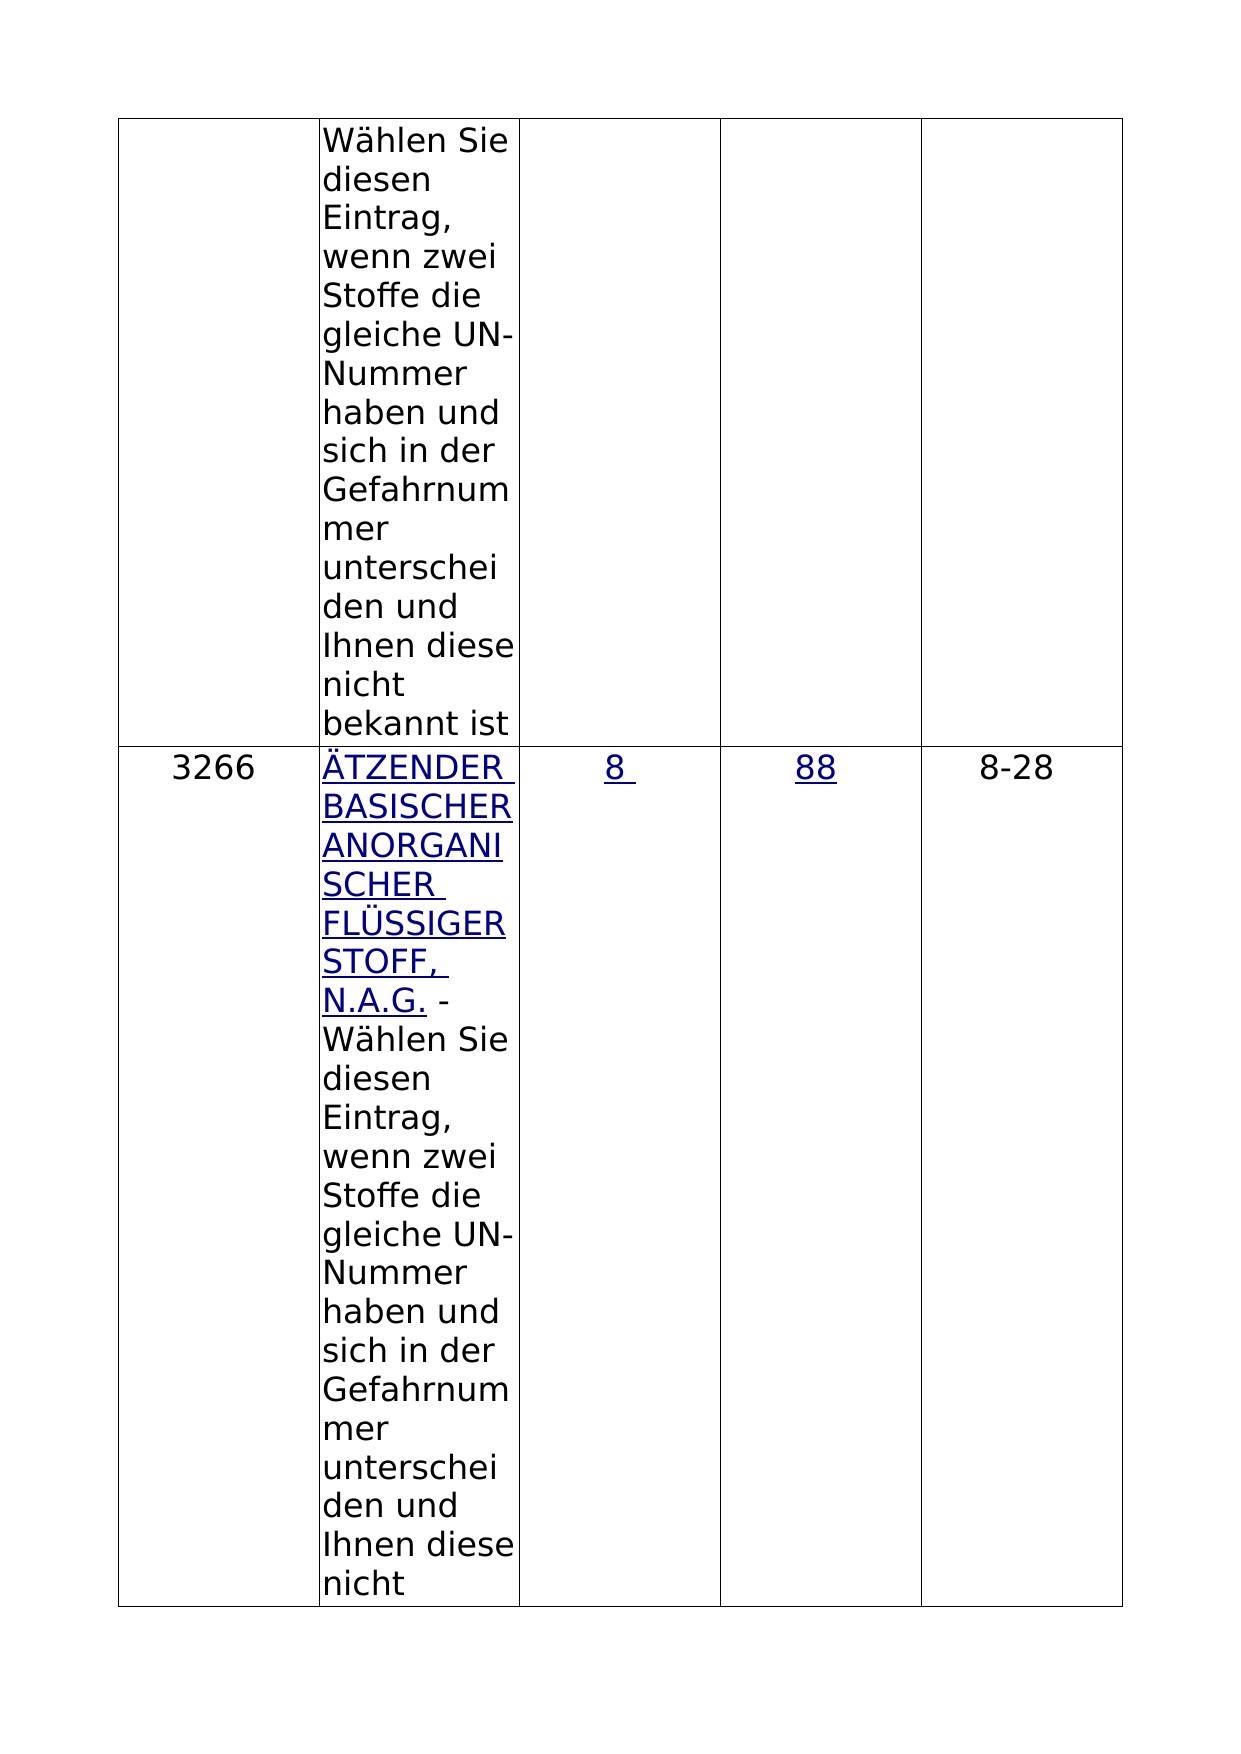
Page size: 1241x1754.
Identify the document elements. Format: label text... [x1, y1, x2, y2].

table_cell 8 [520, 747, 720, 1606]
table_cell ÄTZENDER BASISCHER ANORGANISCHER FLÜSSIGER STOFF, N.A.G. - Wählen Sie diesen Eintrag, wenn zwei Stoffe die gleiche UN-Nummer haben und sich in der Gefahrnummer unterscheiden und Ihnen diese nicht [320, 747, 519, 1606]
table_cell [520, 119, 720, 746]
table_cell 3266 [119, 747, 319, 1606]
table_cell 88 [721, 747, 921, 1606]
table_cell 8-28 [922, 747, 1122, 1606]
table_cell [721, 119, 921, 746]
table_cell [119, 119, 319, 746]
table_cell [922, 119, 1122, 746]
table_cell - Wählen Sie diesen Eintrag, wenn zwei Stoffe die gleiche UN-Nummer haben und sich in der Gefahrnummer unterscheiden und Ihnen diese nicht bekannt ist [320, 119, 519, 746]
